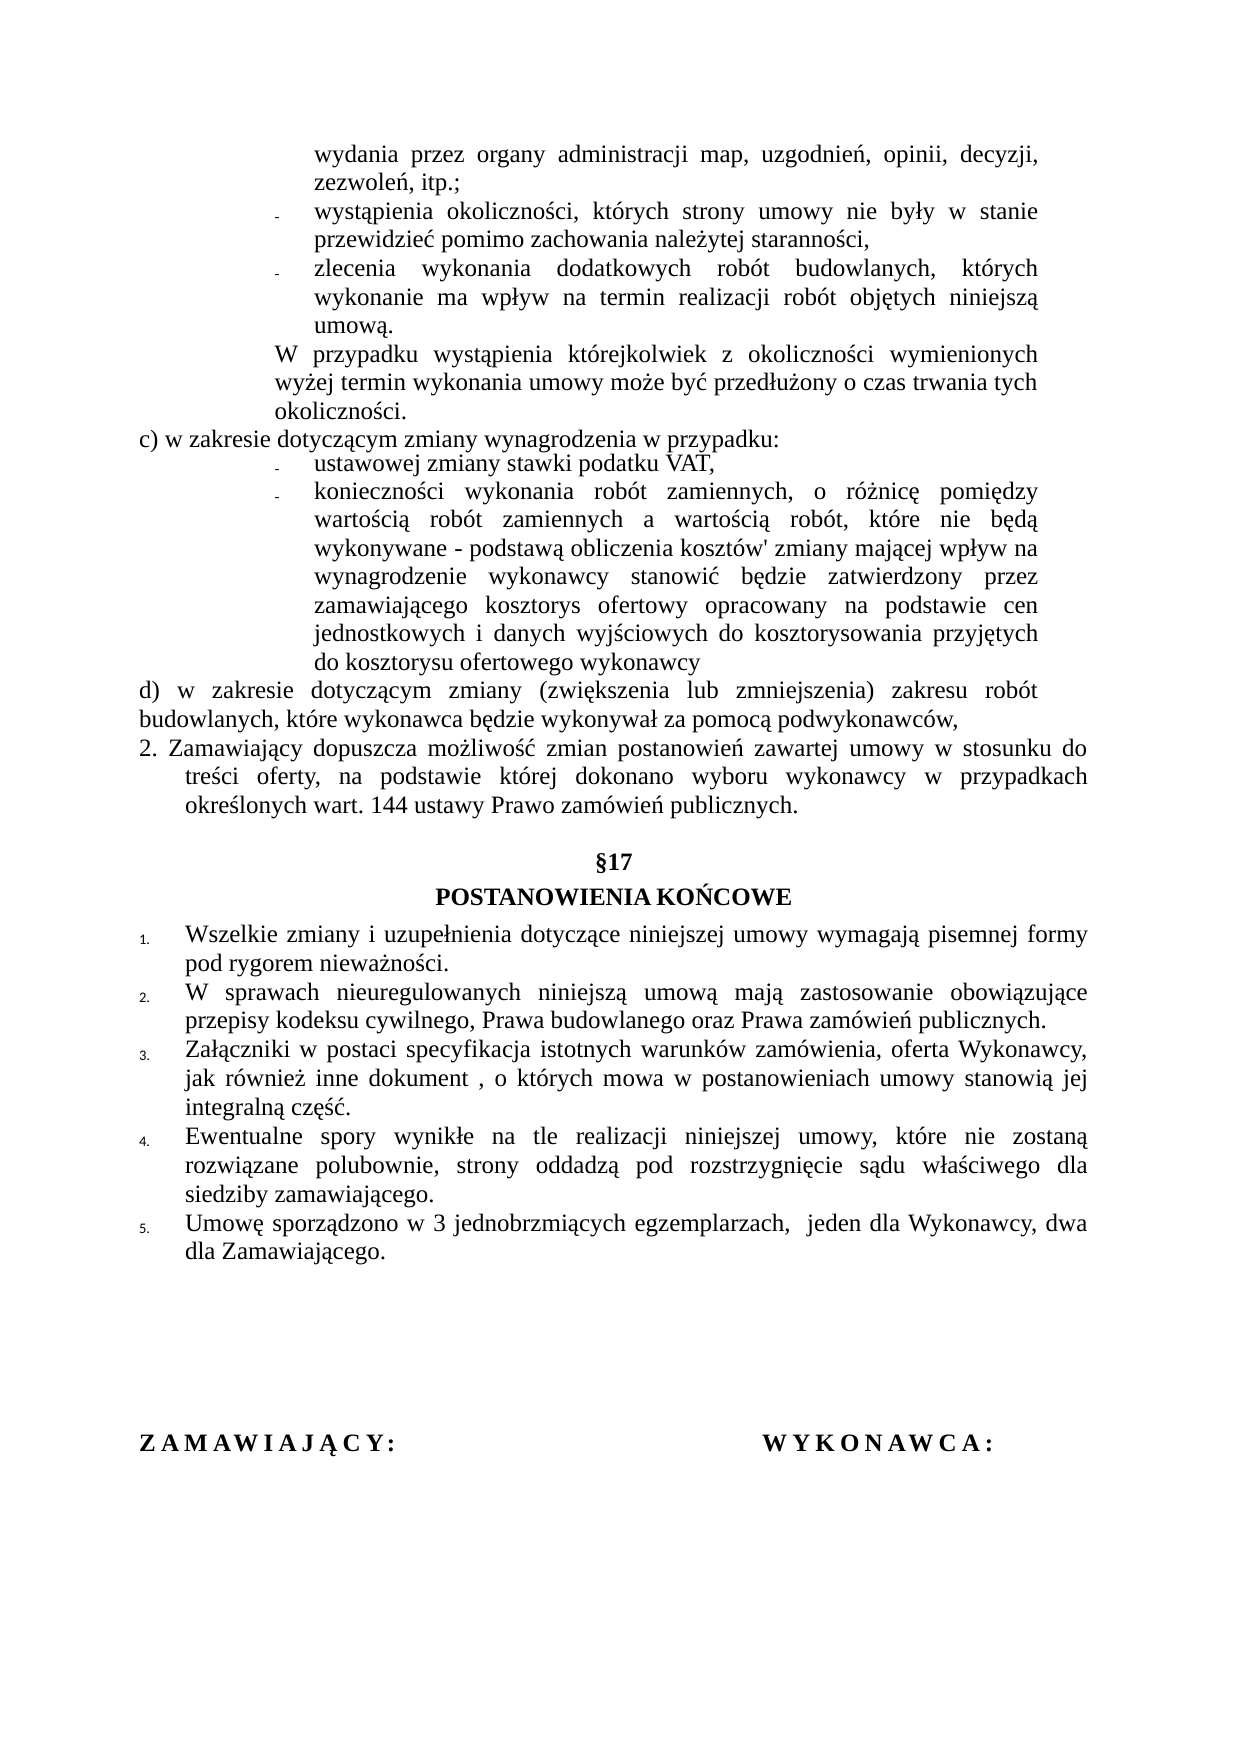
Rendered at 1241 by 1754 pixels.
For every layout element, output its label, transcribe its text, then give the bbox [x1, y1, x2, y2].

list konieczności wykonania robót zamiennych, o różnicę pomiędzy wartością robót zamiennych a wartością robót, które nie będą wykonywane - podstawą obliczenia kosztów' zmiany mającej wpływ na wynagrodzenie wykonawcy stanowić będzie zatwierdzony przez zamawiającego kosztorys ofertowy opracowany na podstawie cen jednostkowych i danych wyjściowych do kosztorysowania przyjętych do kosztorysu ofertowego wykonawcy [274, 476, 1038, 676]
list zlecenia wykonania dodatkowych robót budowlanych, których wykonanie ma wpływ na termin realizacji robót objętych niniejszą umową. [274, 254, 1038, 339]
list Ewentualne spory wynikłe na tle realizacji niniejszej umowy, które nie zostaną rozwiązane polubownie, strony oddadzą pod rozstrzygnięcie sądu właściwego dla siedziby zamawiającego. [139, 1121, 1088, 1208]
text §17 [139, 847, 1088, 876]
list wydania przez organy administracji map, uzgodnień, opinii, decyzji, zezwoleń, itp.; [274, 139, 1038, 197]
list W sprawach nieuregulowanych niniejszą umową mają zastosowanie obowiązujące przepisy kodeksu cywilnego, Prawa budowlanego oraz Prawa zamówień publicznych. [139, 977, 1088, 1035]
list Umowę sporządzono w 3 jednobrzmiących egzemplarzach, jeden dla Wykonawcy, dwa dla Zamawiającego. [139, 1208, 1088, 1266]
text POSTANOWIENIA KOŃCOWE [139, 887, 1088, 909]
list Wszelkie zmiany i uzupełnienia dotyczące niniejszej umowy wymagają pisemnej formy pod rygorem nieważności. [139, 919, 1088, 977]
text ZAMAWIAJĄCY: WYKONAWCA: [139, 1428, 1088, 1456]
text 2. Zamawiający dopuszcza możliwość zmian postanowień zawartej umowy w stosunku do treści oferty, na podstawie której dokonano wyboru wykonawcy w przypadkach określonych wart. 144 ustawy Prawo zamówień publicznych. [139, 733, 1088, 819]
list wystąpienia okoliczności, których strony umowy nie były w stanie przewidzieć pomimo zachowania należytej staranności, [274, 197, 1038, 254]
text c) w zakresie dotyczącym zmiany wynagrodzenia w przypadku: [139, 425, 1088, 453]
list Załączniki w postaci specyfikacja istotnych warunków zamówienia, oferta Wykonawcy, jak również inne dokument , o których mowa w postanowieniach umowy stanowią jej integralną część. [139, 1035, 1088, 1121]
list ustawowej zmiany stawki podatku VAT, [274, 453, 1088, 476]
text d) w zakresie dotyczącym zmiany (zwiększenia lub zmniejszenia) zakresu robót budowlanych, które wykonawca będzie wykonywał za pomocą podwykonawców, [139, 676, 1038, 733]
text W przypadku wystąpienia którejkolwiek z okoliczności wymienionych wyżej termin wykonania umowy może być przedłużony o czas trwania tych okoliczności. [274, 339, 1038, 425]
